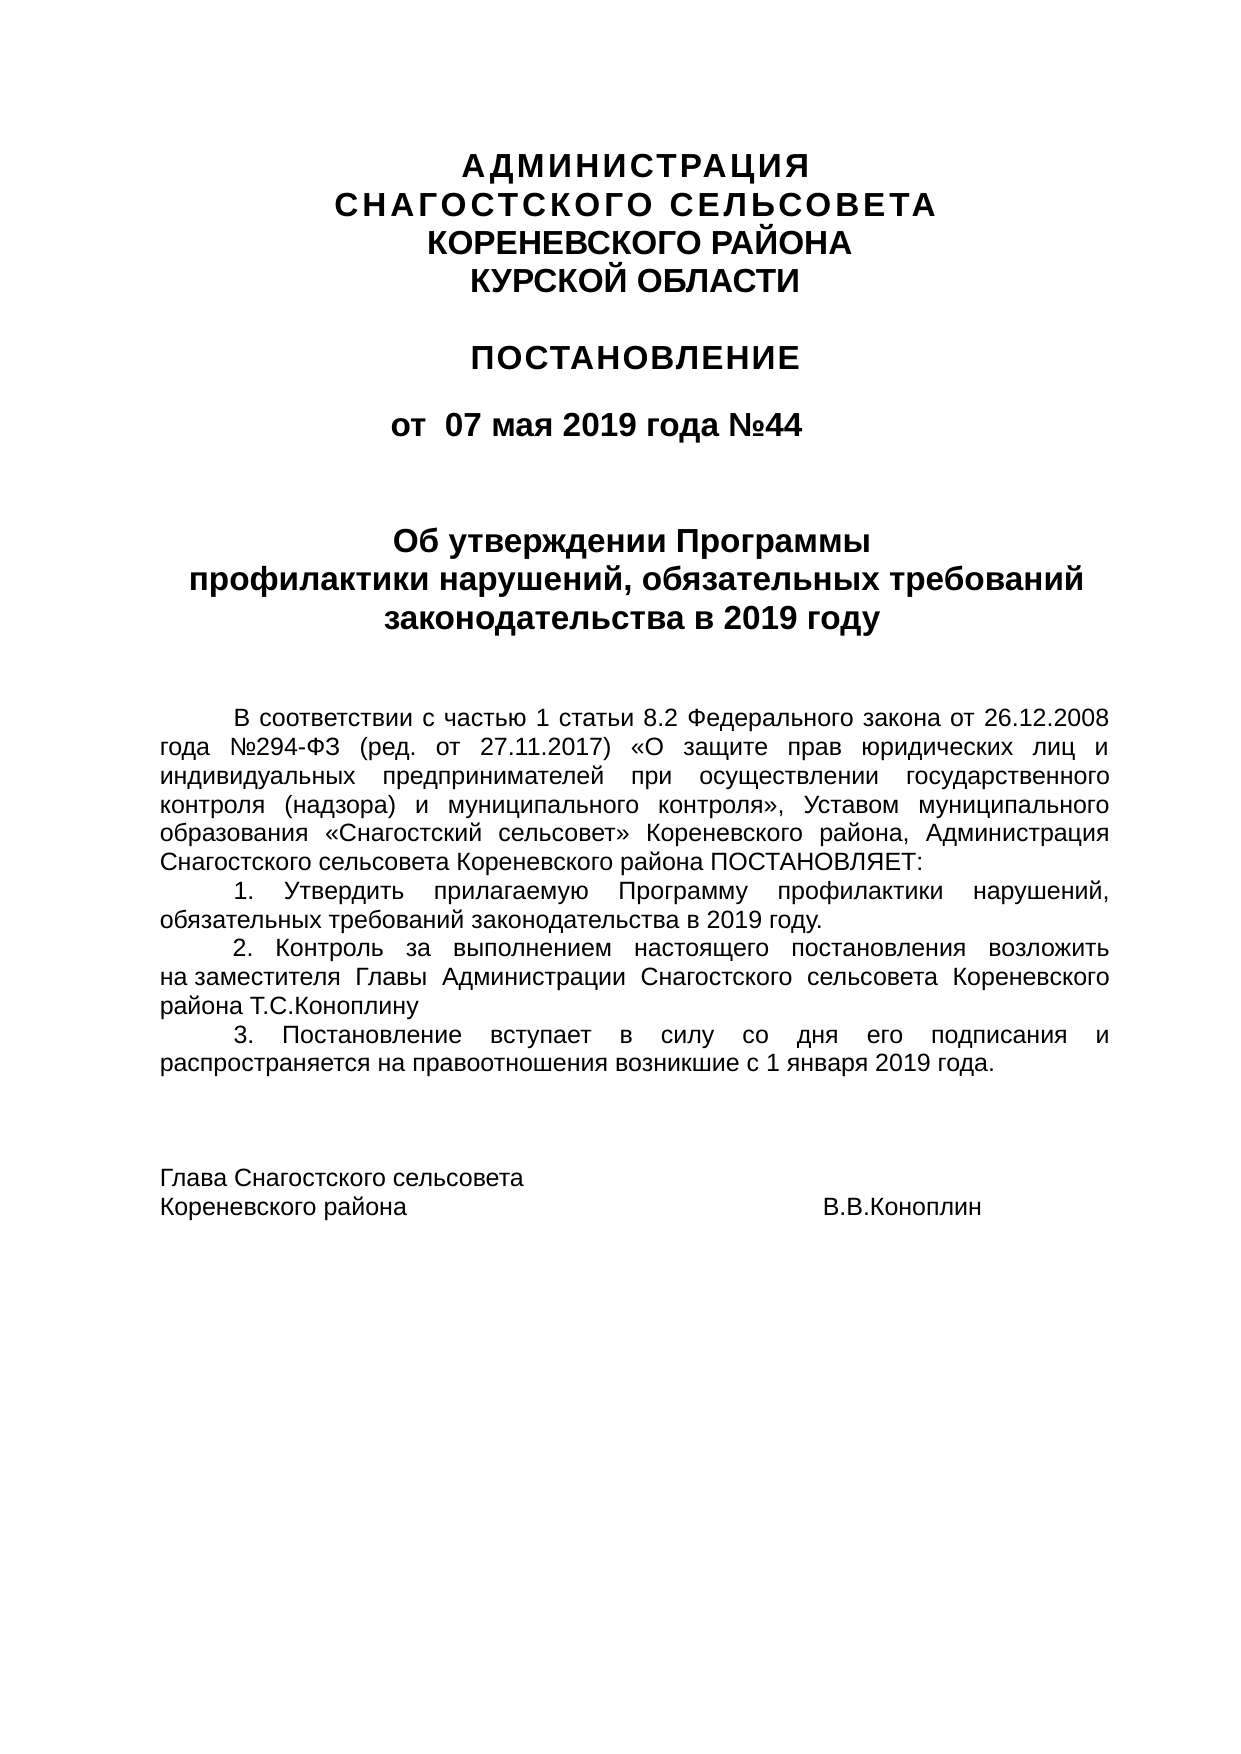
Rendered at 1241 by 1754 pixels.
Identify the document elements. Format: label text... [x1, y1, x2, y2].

text ПОСТАНОВЛЕНИЕ [159, 338, 1111, 377]
text Об утверждении Программы [159, 521, 1104, 559]
text КОРЕНЕВСКОГО РАЙОНА [159, 223, 1111, 261]
text от 07 мая 2019 года №44 [159, 406, 1110, 444]
text Глава Снагостского сельсовета [159, 1163, 1110, 1192]
text профилактики нарушений, обязательных требований законодательства в 2019 году [159, 559, 1104, 636]
text 1. Утвердить прилагаемую Программу профилактики нарушений, обязательных требований законодательства в 2019 году. [159, 876, 1110, 933]
text В соответствии с частью 1 статьи 8.2 Федерального закона от 26.12.2008 года №294-ФЗ (ред. от 27.11.2017) «О защите прав юридических лиц и индивидуальных предпринимателей при осуществлении государственного контроля (надзора) и муниципального контроля», Уставом муниципального образования «Снагостский сельсовет» Кореневского района, Администрация Снагостского сельсовета Кореневского района ПОСТАНОВЛЯЕТ: [159, 703, 1110, 876]
text АДМИНИСТРАЦИЯ [159, 146, 1111, 184]
text КУРСКОЙ ОБЛАСТИ [159, 261, 1111, 300]
text 3. Постановление вступает в силу со дня его подписания и распространяется на правоотношения возникшие с 1 января 2019 года. [159, 1019, 1110, 1077]
text СНАГОСТСКОГО СЕЛЬСОВЕТА [159, 184, 1111, 223]
text Кореневского района В.В.Коноплин [159, 1192, 1110, 1221]
text 2. Контроль за выполнением настоящего постановления возложить на заместителя Главы Администрации Снагостского сельсовета Кореневского района Т.С.Коноплину [159, 933, 1110, 1019]
